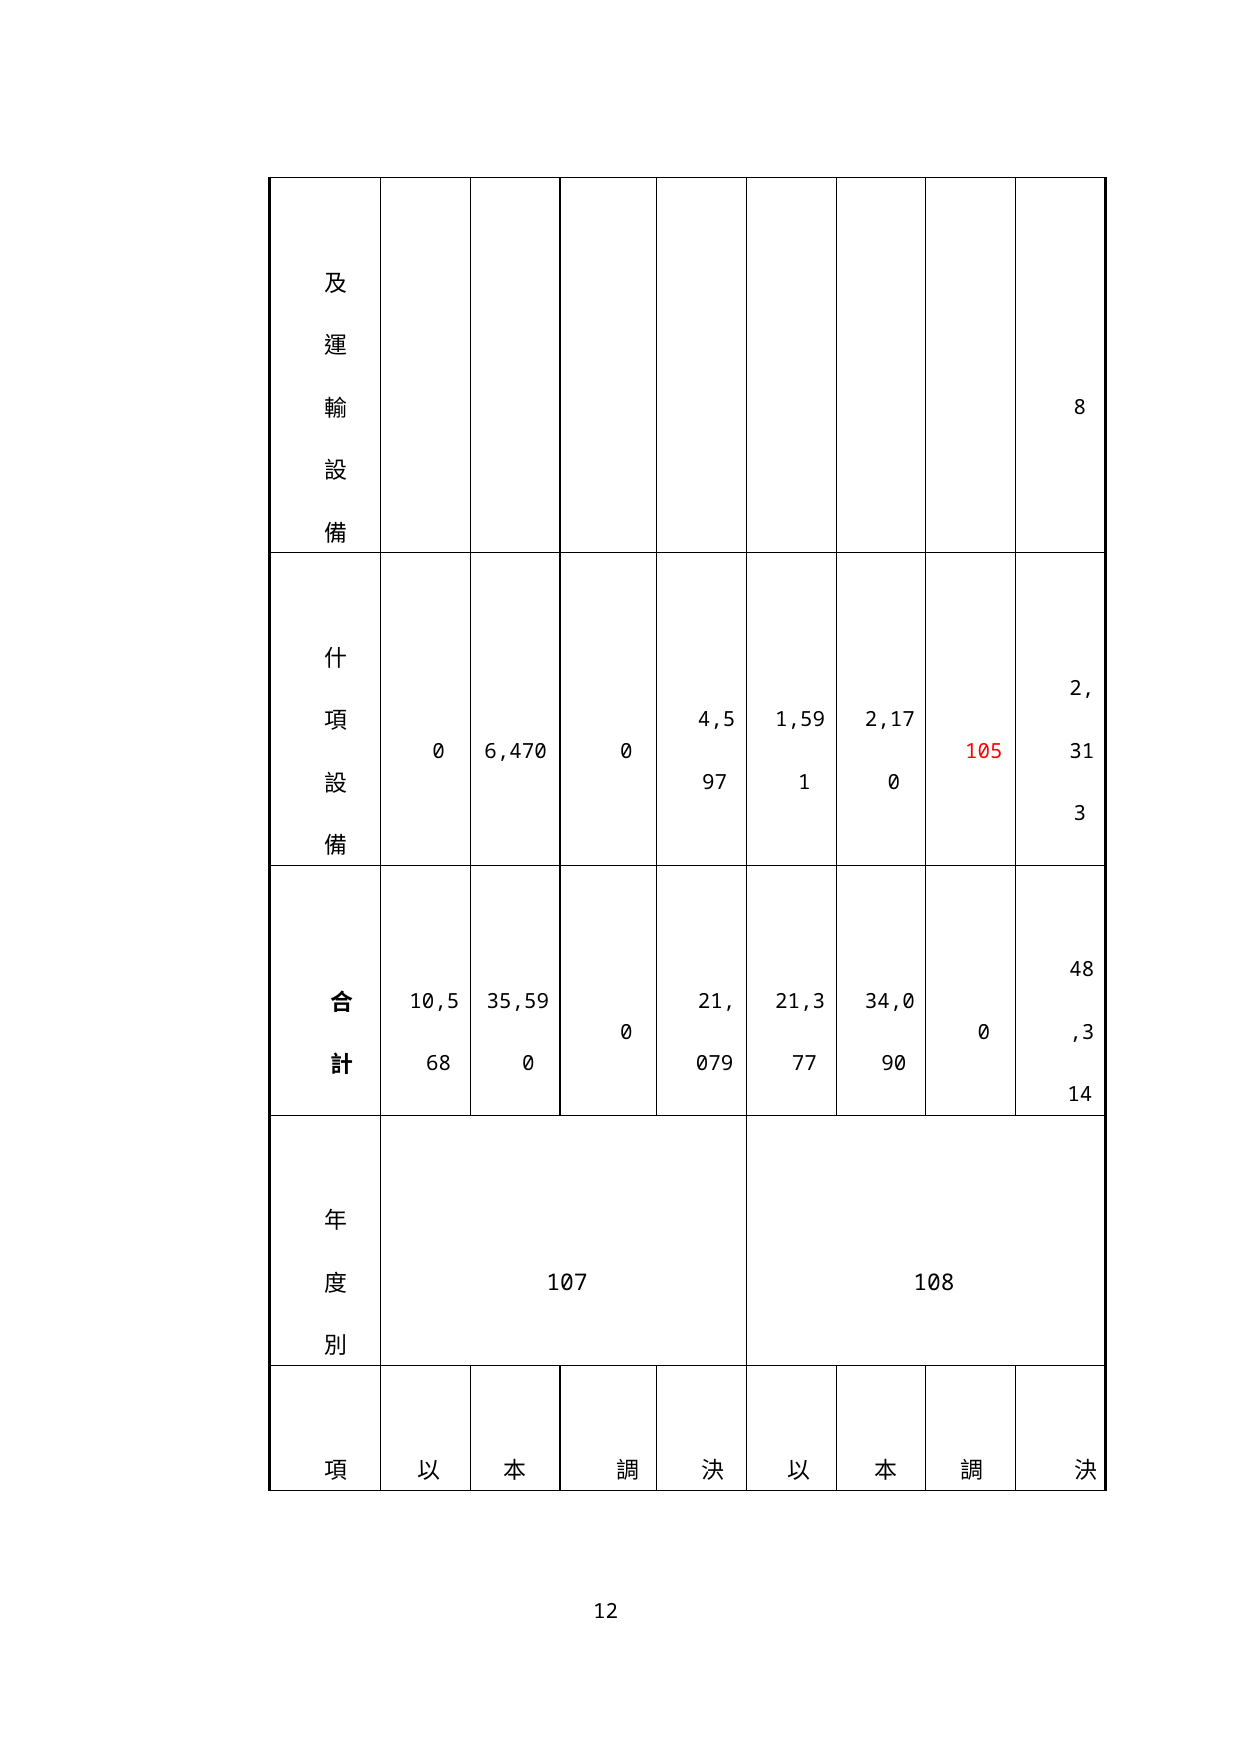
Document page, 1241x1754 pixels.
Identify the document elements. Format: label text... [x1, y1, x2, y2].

table_cell 21,079 [657, 866, 746, 1115]
table_cell 以 [381, 1366, 470, 1490]
table_cell 本 [471, 1366, 559, 1490]
table_cell 105 [926, 553, 1015, 865]
table_cell [837, 178, 925, 552]
table_cell 0 [381, 553, 470, 865]
table_cell 4,597 [657, 553, 746, 865]
table_cell [471, 178, 559, 552]
table_cell 0 [561, 553, 656, 865]
table_cell 34,090 [837, 866, 925, 1115]
table_cell 2,313 [1016, 553, 1104, 865]
table_cell 決 [1016, 1366, 1104, 1490]
table_cell [561, 178, 656, 552]
table_cell 2,170 [837, 553, 925, 865]
table_cell 調 [926, 1366, 1015, 1490]
table_cell 107 [381, 1116, 746, 1365]
table_cell 108 [747, 1116, 1104, 1365]
table_cell [381, 178, 470, 552]
table_cell 10,568 [381, 866, 470, 1115]
table_cell [657, 178, 746, 552]
table_cell 8 [1016, 178, 1104, 552]
table_cell [747, 178, 836, 552]
table_cell [926, 178, 1015, 552]
table_cell 及運輸設備 [271, 178, 380, 552]
table_cell 項 [271, 1366, 380, 1490]
table_cell 6,470 [471, 553, 559, 865]
table_cell 什項設備 [271, 553, 380, 865]
table_cell 決 [657, 1366, 746, 1490]
table_cell 0 [561, 866, 656, 1115]
table_cell 合 計 [271, 866, 380, 1115]
table_cell 本 [837, 1366, 925, 1490]
table_cell 0 [926, 866, 1015, 1115]
table_cell 21,377 [747, 866, 836, 1115]
table_cell 35,590 [471, 866, 559, 1115]
table_cell 以 [747, 1366, 836, 1490]
table_cell 48,314 [1016, 866, 1104, 1115]
table_cell 調 [561, 1366, 656, 1490]
table_cell 年度別 [271, 1116, 380, 1365]
table_cell 1,591 [747, 553, 836, 865]
